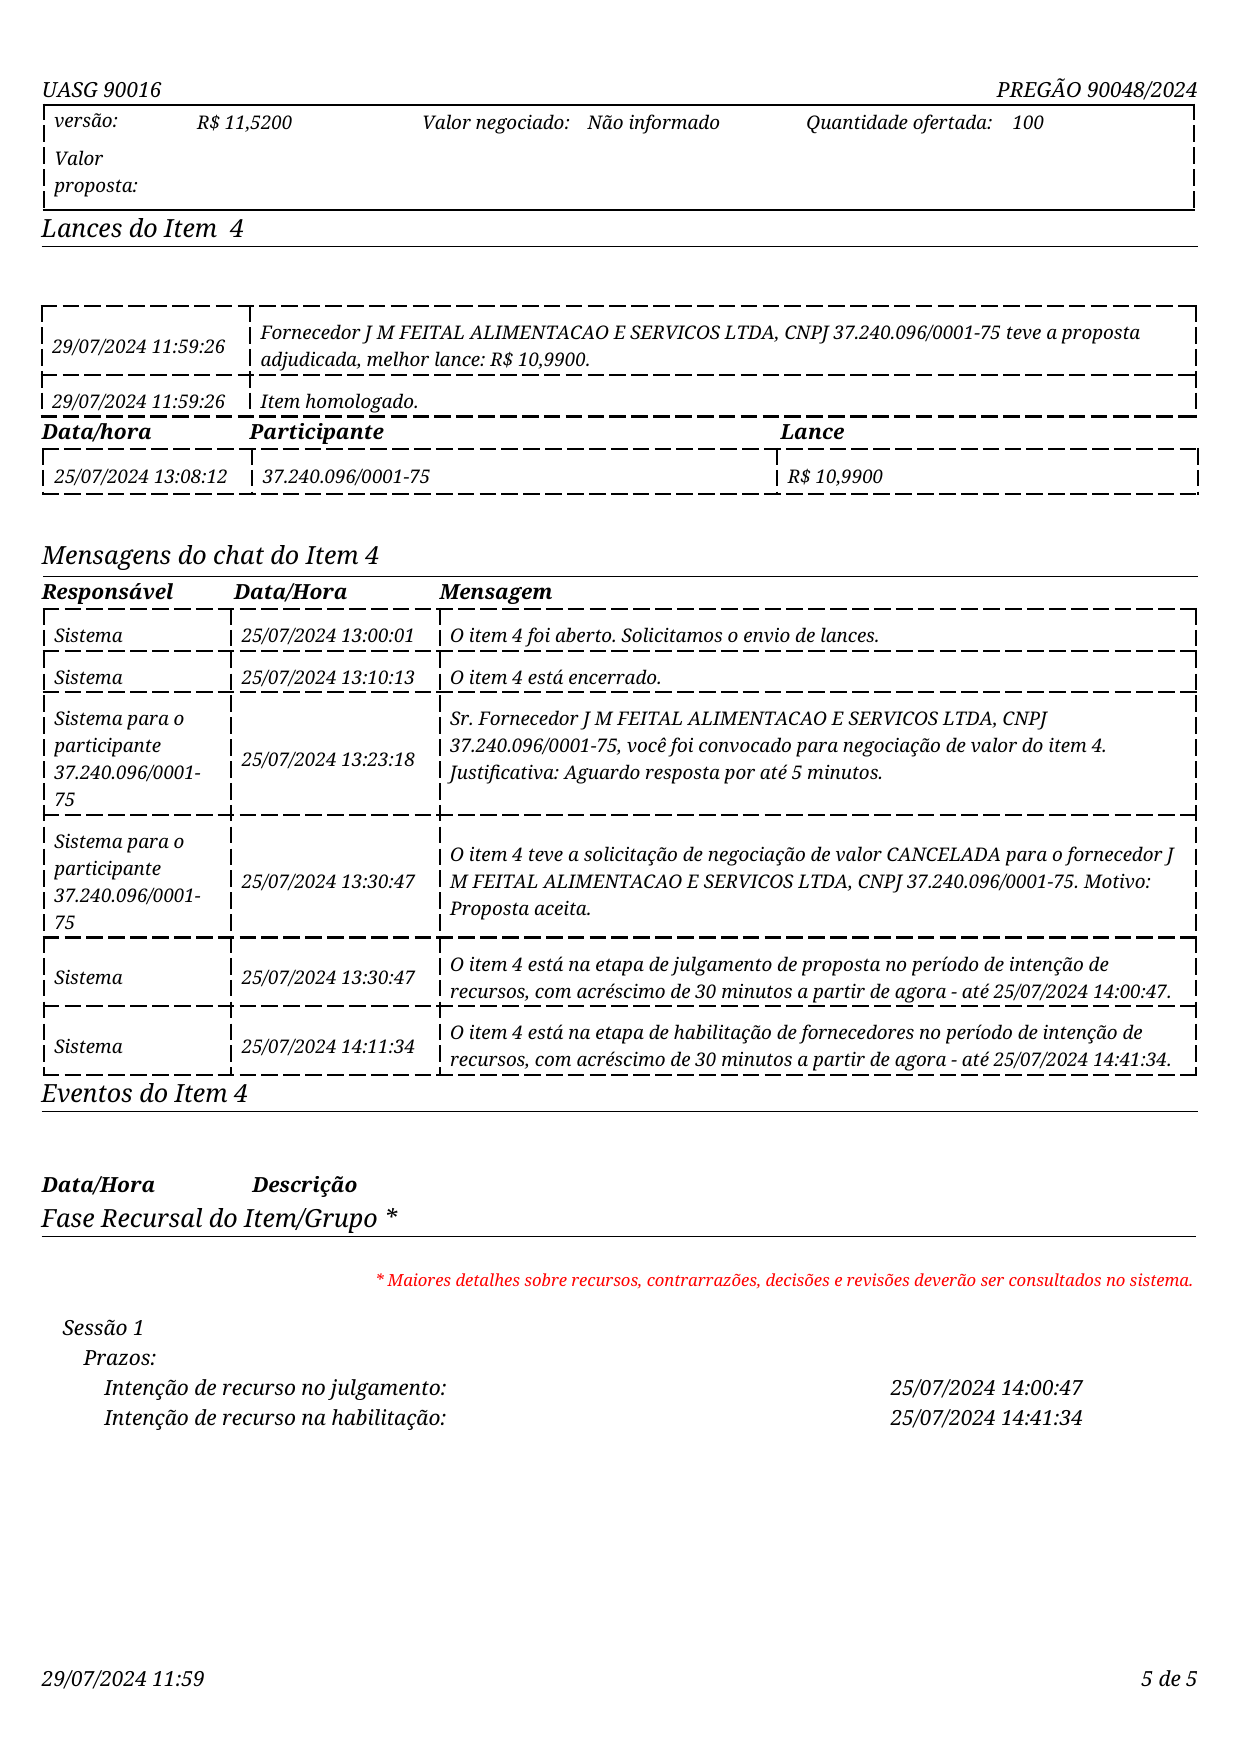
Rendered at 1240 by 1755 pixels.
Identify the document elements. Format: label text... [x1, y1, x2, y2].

text * Maiores detalhes sobre recursos, contrarrazões, decisões e revisões deverão ser consultados no sistema. [42, 1269, 1196, 1291]
table_cell Intenção de recurso no julgamento: [63, 1373, 518, 1403]
text Data/hora Participante Lance [42, 417, 1200, 446]
table_cell 29/07/2024 11:59:26 [42, 374, 250, 415]
table_cell O item 4 está na etapa de habilitação de fornecedores no período de intenção de recursos, com acréscimo de 30 minutos a partir de agora - até 25/07/2024 14:41:34. [440, 1005, 1196, 1074]
table_header 25/07/2024 13:08:12 [43, 448, 252, 492]
table_cell [1068, 106, 1194, 209]
table_cell Sistema [44, 650, 231, 691]
table_header 29/07/2024 11:59:26 [42, 305, 250, 374]
subtitle Fase Recursal do Item/Grupo * [41, 1201, 1200, 1234]
text Responsável Data/Hora Mensagem [42, 577, 1200, 606]
table_cell [777, 493, 1198, 576]
table_cell Sistema [44, 1005, 231, 1074]
table_header 37.240.096/0001-75 [252, 448, 777, 492]
table_cell 25/07/2024 14:00:47 [518, 1373, 1085, 1403]
table_cell Sistema [44, 936, 231, 1005]
table_cell O item 4 está na etapa de julgamento de proposta no período de intenção de recursos, com acréscimo de 30 minutos a partir de agora - até 25/07/2024 14:00:47. [440, 936, 1196, 1005]
table_cell 25/07/2024 13:30:47 [231, 814, 439, 936]
table_cell R$ 11,5200 Valor negociado: [186, 106, 577, 209]
table_cell 25/07/2024 13:30:47 [231, 936, 439, 1005]
table_header R$ 10,9900 [777, 448, 1198, 492]
table_cell Quantidade ofertada: [788, 106, 1002, 209]
text Data/Hora Descrição [42, 1170, 1200, 1198]
subtitle Lances do Item 4 [41, 211, 1200, 245]
table_cell 25/07/2024 14:11:34 [231, 1005, 439, 1074]
table_cell versão: Valor proposta: [44, 106, 186, 209]
table_cell Não informado [577, 106, 787, 209]
table_cell Sistema para o participante 37.240.096/0001-75 [44, 691, 231, 814]
table_cell O item 4 está encerrado. [440, 650, 1196, 691]
table_cell 25/07/2024 13:23:18 [231, 691, 439, 814]
table_cell Mensagens do chat do Item 4 [43, 493, 777, 576]
table_header Fornecedor J M FEITAL ALIMENTACAO E SERVICOS LTDA, CNPJ 37.240.096/0001-75 teve a proposta adjudicada, melhor lance: R$ 10,9900. [250, 305, 1196, 374]
table_cell Sistema para o participante 37.240.096/0001-75 [44, 814, 231, 936]
table_cell Item homologado. [250, 374, 1196, 415]
table_header 25/07/2024 13:00:01 [231, 608, 439, 649]
table_cell 25/07/2024 13:10:13 [231, 650, 439, 691]
table_cell Intenção de recurso na habilitação: [63, 1403, 518, 1433]
table_header [518, 1313, 1085, 1373]
table_cell 100 [1002, 106, 1068, 209]
table_header Sistema [44, 608, 231, 649]
table_cell O item 4 teve a solicitação de negociação de valor CANCELADA para o fornecedor J M FEITAL ALIMENTACAO E SERVICOS LTDA, CNPJ 37.240.096/0001-75. Motivo: Proposta aceita. [440, 814, 1196, 936]
table_cell Sr. Fornecedor J M FEITAL ALIMENTACAO E SERVICOS LTDA, CNPJ 37.240.096/0001-75, você foi convocado para negociação de valor do item 4. Justificativa: Aguardo resposta por até 5 minutos. [440, 691, 1196, 814]
table_header O item 4 foi aberto. Solicitamos o envio de lances. [440, 608, 1196, 649]
table_header Sessão 1 Prazos: [63, 1313, 518, 1373]
subtitle Eventos do Item 4 [41, 1076, 1200, 1110]
table_cell 25/07/2024 14:41:34 [518, 1403, 1085, 1433]
